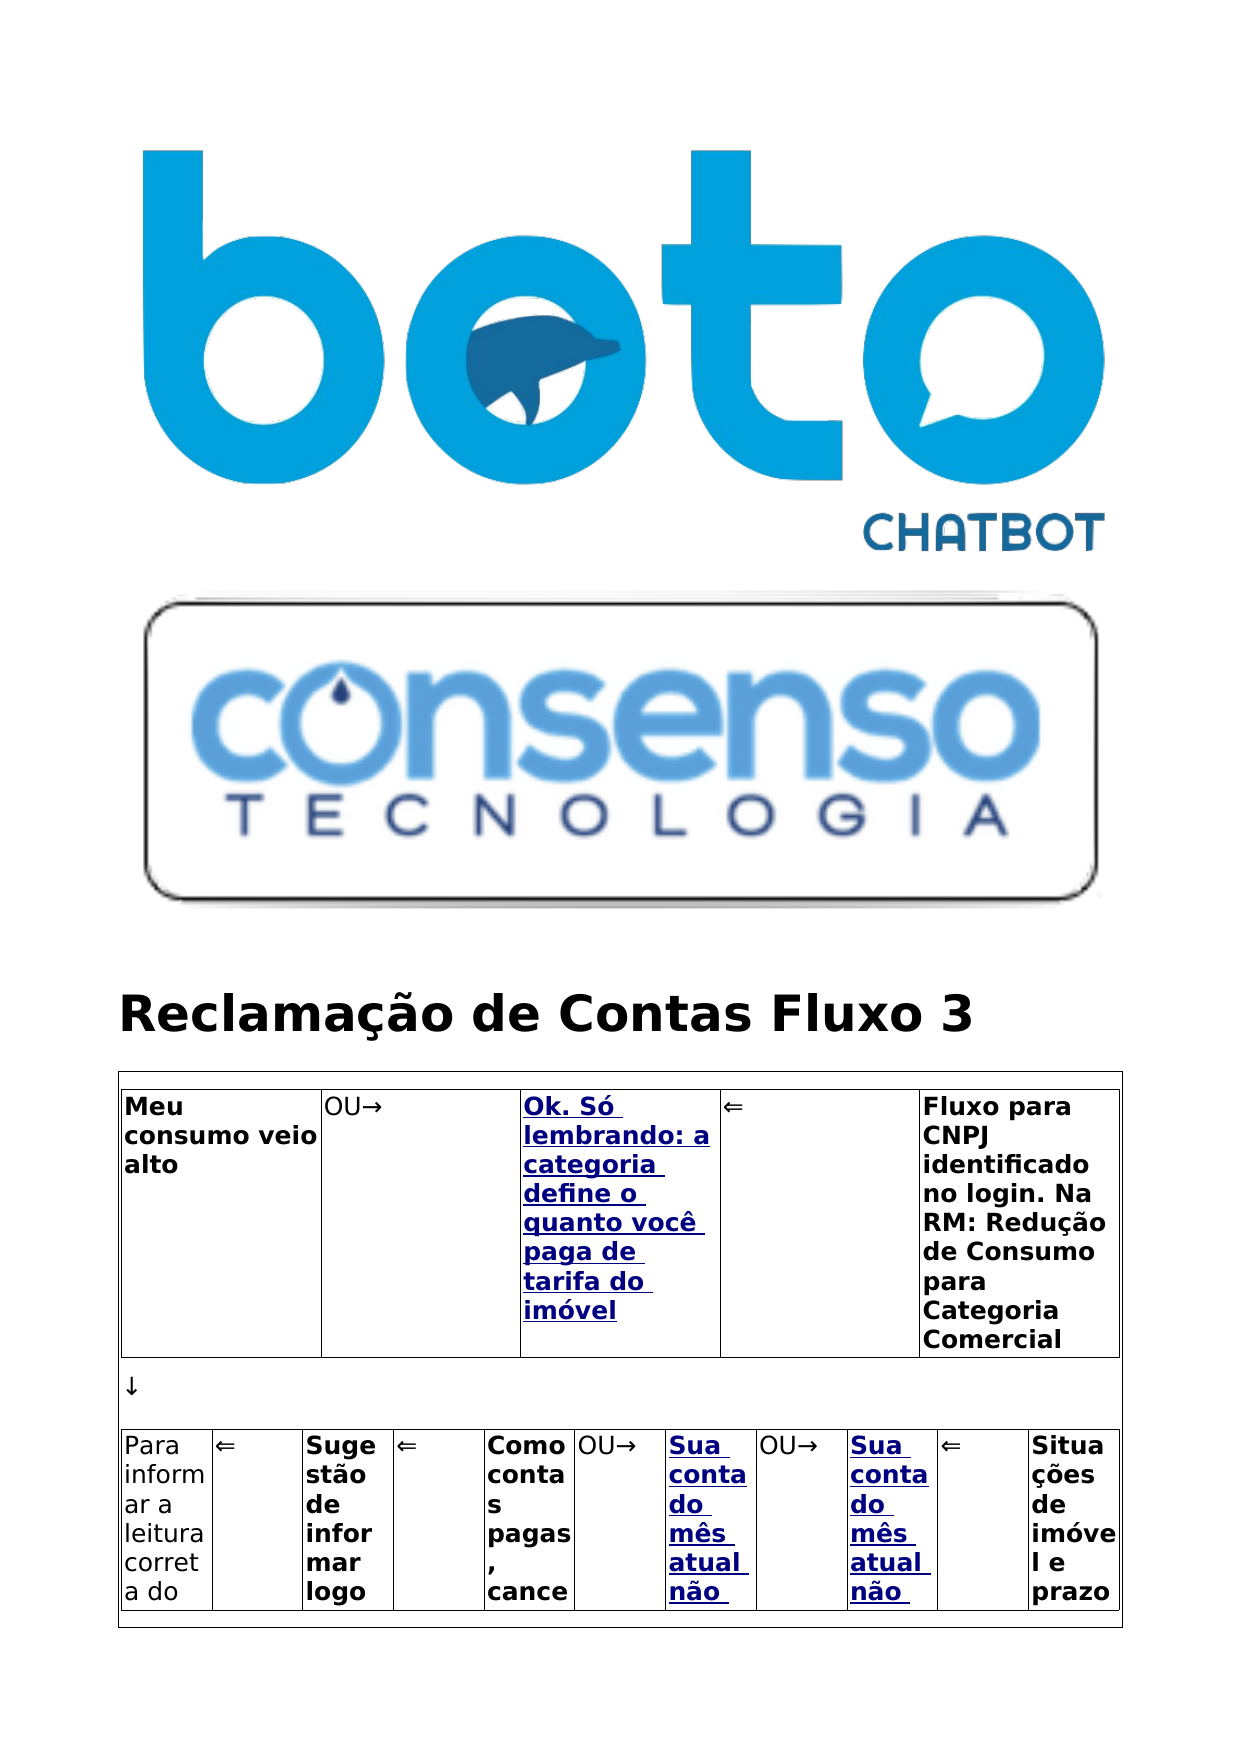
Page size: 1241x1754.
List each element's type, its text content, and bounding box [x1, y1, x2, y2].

table_header ⇐ [721, 1090, 919, 1357]
table_header Como contas pagas, cance [485, 1430, 574, 1609]
picture [118, 118, 1123, 575]
table_header OU→ [575, 1430, 665, 1609]
table_header Situações de imóvel e prazo [1029, 1430, 1119, 1609]
picture [118, 586, 1123, 936]
table_header OU→ [757, 1430, 847, 1609]
table_header ⇐ [938, 1430, 1028, 1609]
table_header Ok. Só lembrando: a categoria define o quanto você paga de tarifa do imóvel [521, 1090, 720, 1357]
table_header ⇐ [213, 1430, 302, 1609]
table_header Sugestão de informar logo [303, 1430, 393, 1609]
table_header Sua conta do mês atual não [666, 1430, 756, 1609]
table_header Meu consumo veio alto [122, 1090, 321, 1357]
subtitle Reclamação de Contas Fluxo 3 [118, 985, 1122, 1044]
table_header ⇐ [394, 1430, 484, 1609]
table_header Fluxo para CNPJ identificado no login. Na RM: Redução de Consumo para Categoria Comercial [920, 1090, 1119, 1357]
table_header Para informar a leitura correta do [122, 1430, 212, 1609]
table_header ↓ [119, 1072, 1122, 1627]
table_header OU→ [322, 1090, 520, 1357]
table_header Sua conta do mês atual não [848, 1430, 937, 1609]
